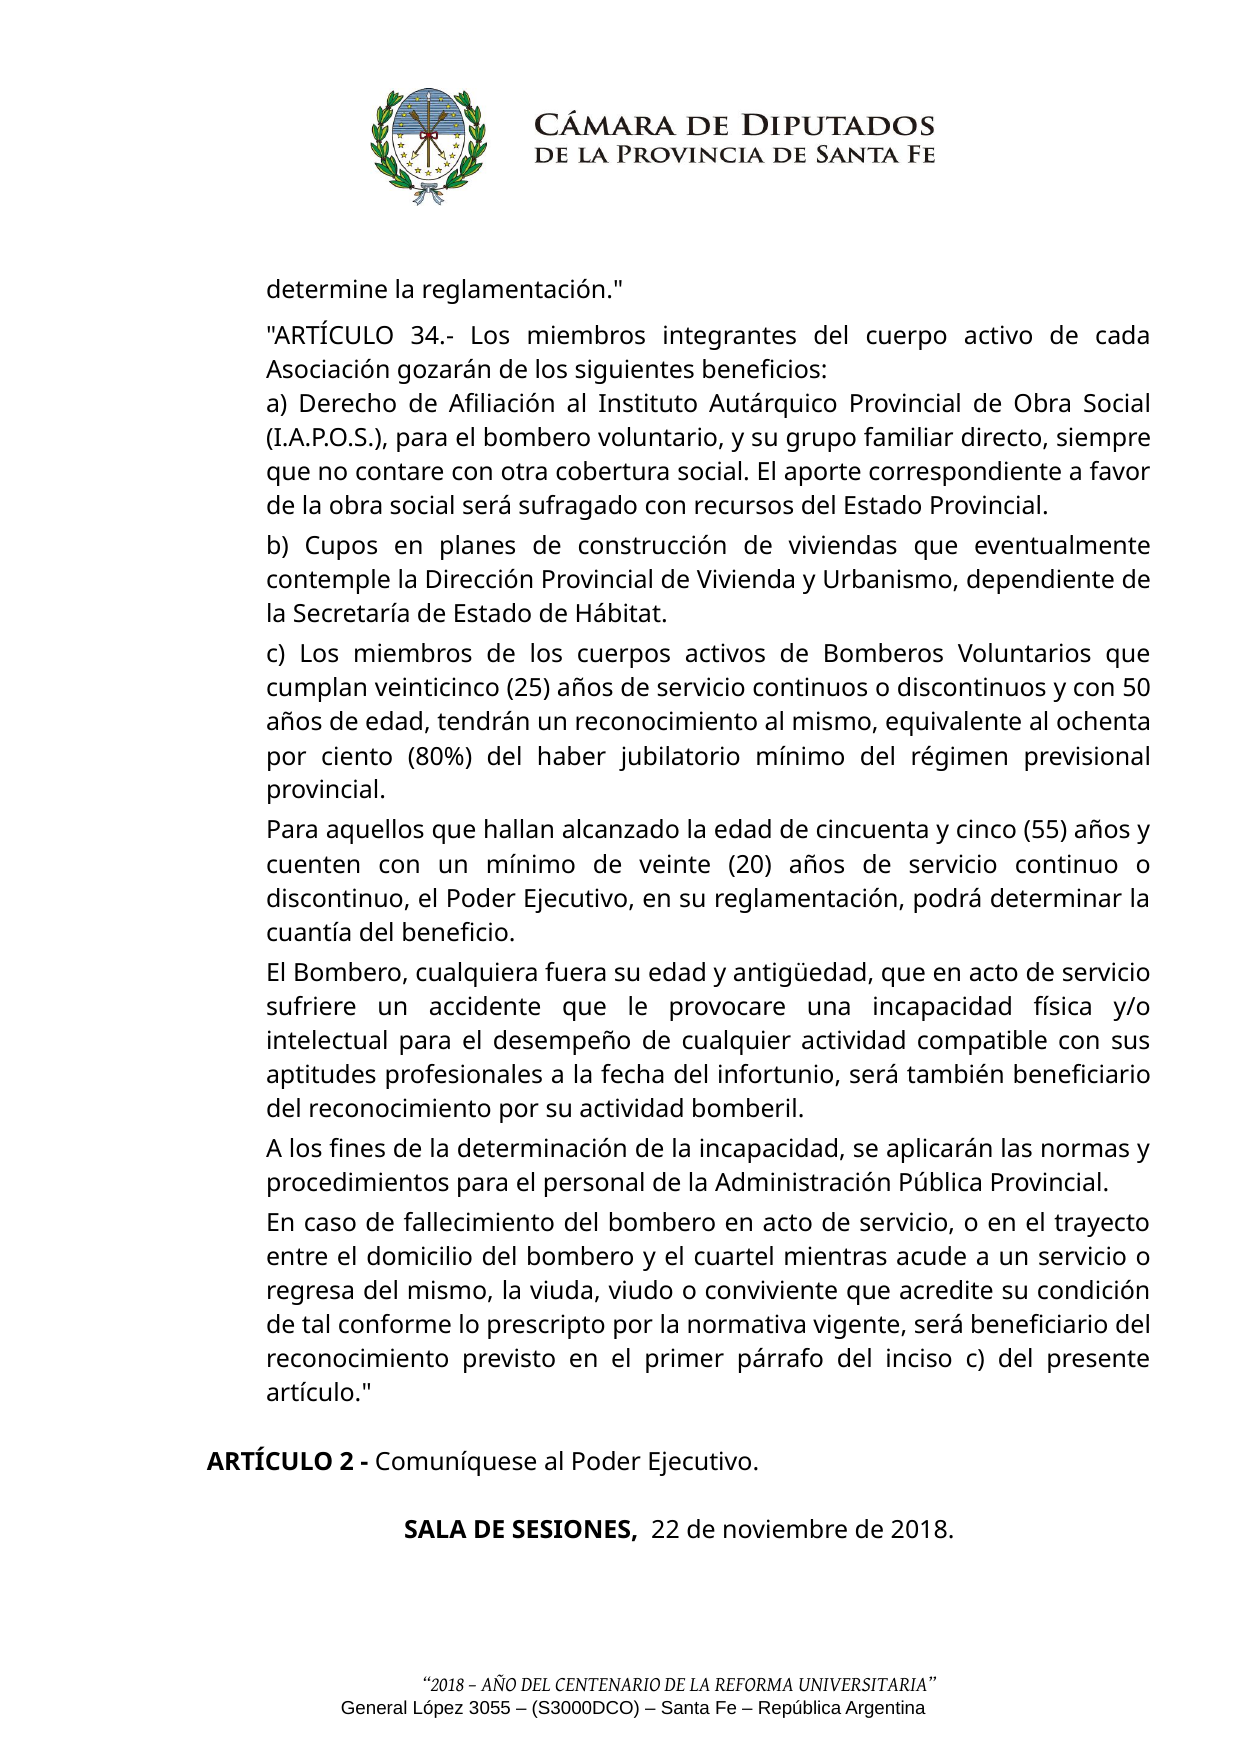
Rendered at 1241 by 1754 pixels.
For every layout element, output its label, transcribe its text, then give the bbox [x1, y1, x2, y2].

text Para aquellos que hallan alcanzado la edad de cincuenta y cinco (55) años y cuenten con un mínimo de veinte (20) años de servicio continuo o discontinuo, el Poder Ejecutivo, en su reglamentación, podrá determinar la cuantía del beneficio. [266, 812, 1152, 948]
text SALA DE SESIONES, 22 de noviembre de 2018. [207, 1511, 1152, 1545]
text a) Derecho de Afiliación al Instituto Autárquico Provincial de Obra Social (I.A.P.O.S.), para el bombero voluntario, y su grupo familiar directo, siempre que no contare con otra cobertura social. El aporte correspondiente a favor de la obra social será sufragado con recursos del Estado Provincial. [266, 386, 1152, 522]
picture [370, 88, 935, 210]
text determine la reglamentación." [266, 272, 1152, 306]
text "ARTÍCULO 34.- Los miembros integrantes del cuerpo activo de cada Asociación gozarán de los siguientes beneficios: [266, 317, 1152, 386]
text c) Los miembros de los cuerpos activos de Bomberos Voluntarios que cumplan veinticinco (25) años de servicio continuos o discontinuos y con 50 años de edad, tendrán un reconocimiento al mismo, equivalente al ochenta por ciento (80%) del haber jubilatorio mínimo del régimen previsional provincial. [266, 636, 1152, 806]
text A los fines de la determinación de la incapacidad, se aplicarán las normas y procedimientos para el personal de la Administración Pública Provincial. [266, 1131, 1152, 1199]
text El Bombero, cualquiera fuera su edad y antigüedad, que en acto de servicio sufriere un accidente que le provocare una incapacidad física y/o intelectual para el desempeño de cualquier actividad compatible con sus aptitudes profesionales a la fecha del infortunio, será también beneficiario del reconocimiento por su actividad bomberil. [266, 954, 1152, 1125]
text En caso de fallecimiento del bombero en acto de servicio, o en el trayecto entre el domicilio del bombero y el cuartel mientras acude a un servicio o regresa del mismo, la viuda, viudo o conviviente que acredite su condición de tal conforme lo prescripto por la normativa vigente, será beneficiario del reconocimiento previsto en el primer párrafo del inciso c) del presente artículo." [266, 1205, 1152, 1409]
text ARTÍCULO 2 - Comuníquese al Poder Ejecutivo. [207, 1443, 1152, 1477]
text b) Cupos en planes de construcción de viviendas que eventualmente contemple la Dirección Provincial de Vivienda y Urbanismo, dependiente de la Secretaría de Estado de Hábitat. [266, 528, 1152, 630]
